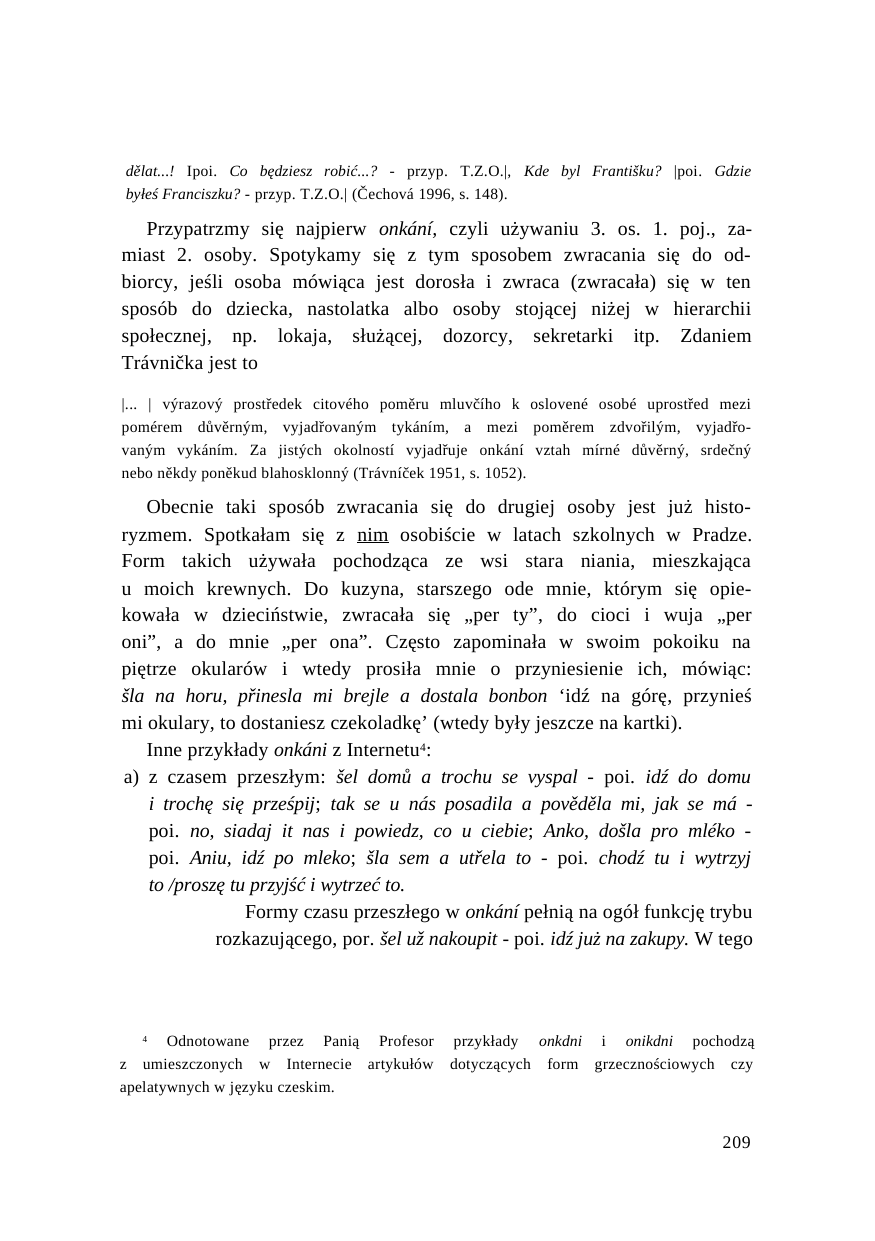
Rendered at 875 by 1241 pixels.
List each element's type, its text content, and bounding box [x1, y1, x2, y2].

text Przypatrzmy się najpierw onkání, czyli używaniu 3. os. 1. poj., za- miast 2. osoby. Spotykamy się z tym sposobem zwracania się do od- biorcy, jeśli osoba mówiąca jest dorosła i zwraca (zwracała) się w ten sposób do dziecka, nastolatka albo osoby stojącej niżej w hierarchii społecznej, np. lokaja, służącej, dozorcy, sekretarki itp. Zdaniem Trávnička jest to [121, 213, 753, 375]
text Obecnie taki sposób zwracania się do drugiej osoby jest już histo- ryzmem. Spotkałam się z nim osobiście w latach szkolnych w Pradze. Form takich używała pochodząca ze wsi stara niania, mieszkająca u moich krewnych. Do kuzyna, starszego ode mnie, którym się opie- kowała w dzieciństwie, zwracała się „per ty”, do cioci i wuja „per oni”, a do mnie „per ona”. Często zapominała w swoim pokoiku na piętrze okularów i wtedy prosiła mnie o przyniesienie ich, mówiąc: šla na horu, přinesla mi brejle a dostala bonbon ‘idź na górę, przynieś mi okulary, to dostaniesz czekoladkę’ (wtedy były jeszcze na kartki). [121, 492, 753, 735]
text Formy czasu przeszłego w onkání pełnią na ogół funkcję trybu rozkazującego, por. šel už nakoupit - poi. idź już na zakupy. W tego [148, 897, 753, 951]
text 209 [722, 1134, 756, 1152]
text dělat...! Ipoi. Co będziesz robić...? - przyp. T.Z.O.|, Kde byl Františku? |poi. Gdzie byłeś Franciszku? - przyp. T.Z.O.| (Čechová 1996, s. 148). [126, 158, 753, 204]
text Inne przykłady onkáni z Internetu4: [121, 735, 755, 762]
text 4 Odnotowane przez Panią Profesor przykłady onkdni i onikdni pochodzą z umieszczonych w Internecie artykułów dotyczących form grzecznościowych czy apelatywnych w języku czeskim. [119, 1028, 755, 1097]
list z czasem przeszłym: šel domů a trochu se vyspal - poi. idź do domu i trochę się prześpij; tak se u nás posadila a pověděla mi, jak se má - poi. no, siadaj it nas i powiedz, co u ciebie; Anko, došla pro mléko - poi. Aniu, idź po mleko; šla sem a utřela to - poi. chodź tu i wytrzyj to /proszę tu przyjść i wytrzeć to. [123, 762, 753, 897]
text |... | výrazový prostředek citového poměru mluvčího k oslovené osobé uprostřed mezi pomérem důvěrným, vyjadřovaným tykáním, a mezi poměrem zdvořilým, vyjadřo- vaným vykáním. Za jistých okolností vyjadřuje onkání vztah mírné důvěrný, srdečný nebo někdy poněkud blahosklonný (Trávníček 1951, s. 1052). [121, 391, 753, 483]
